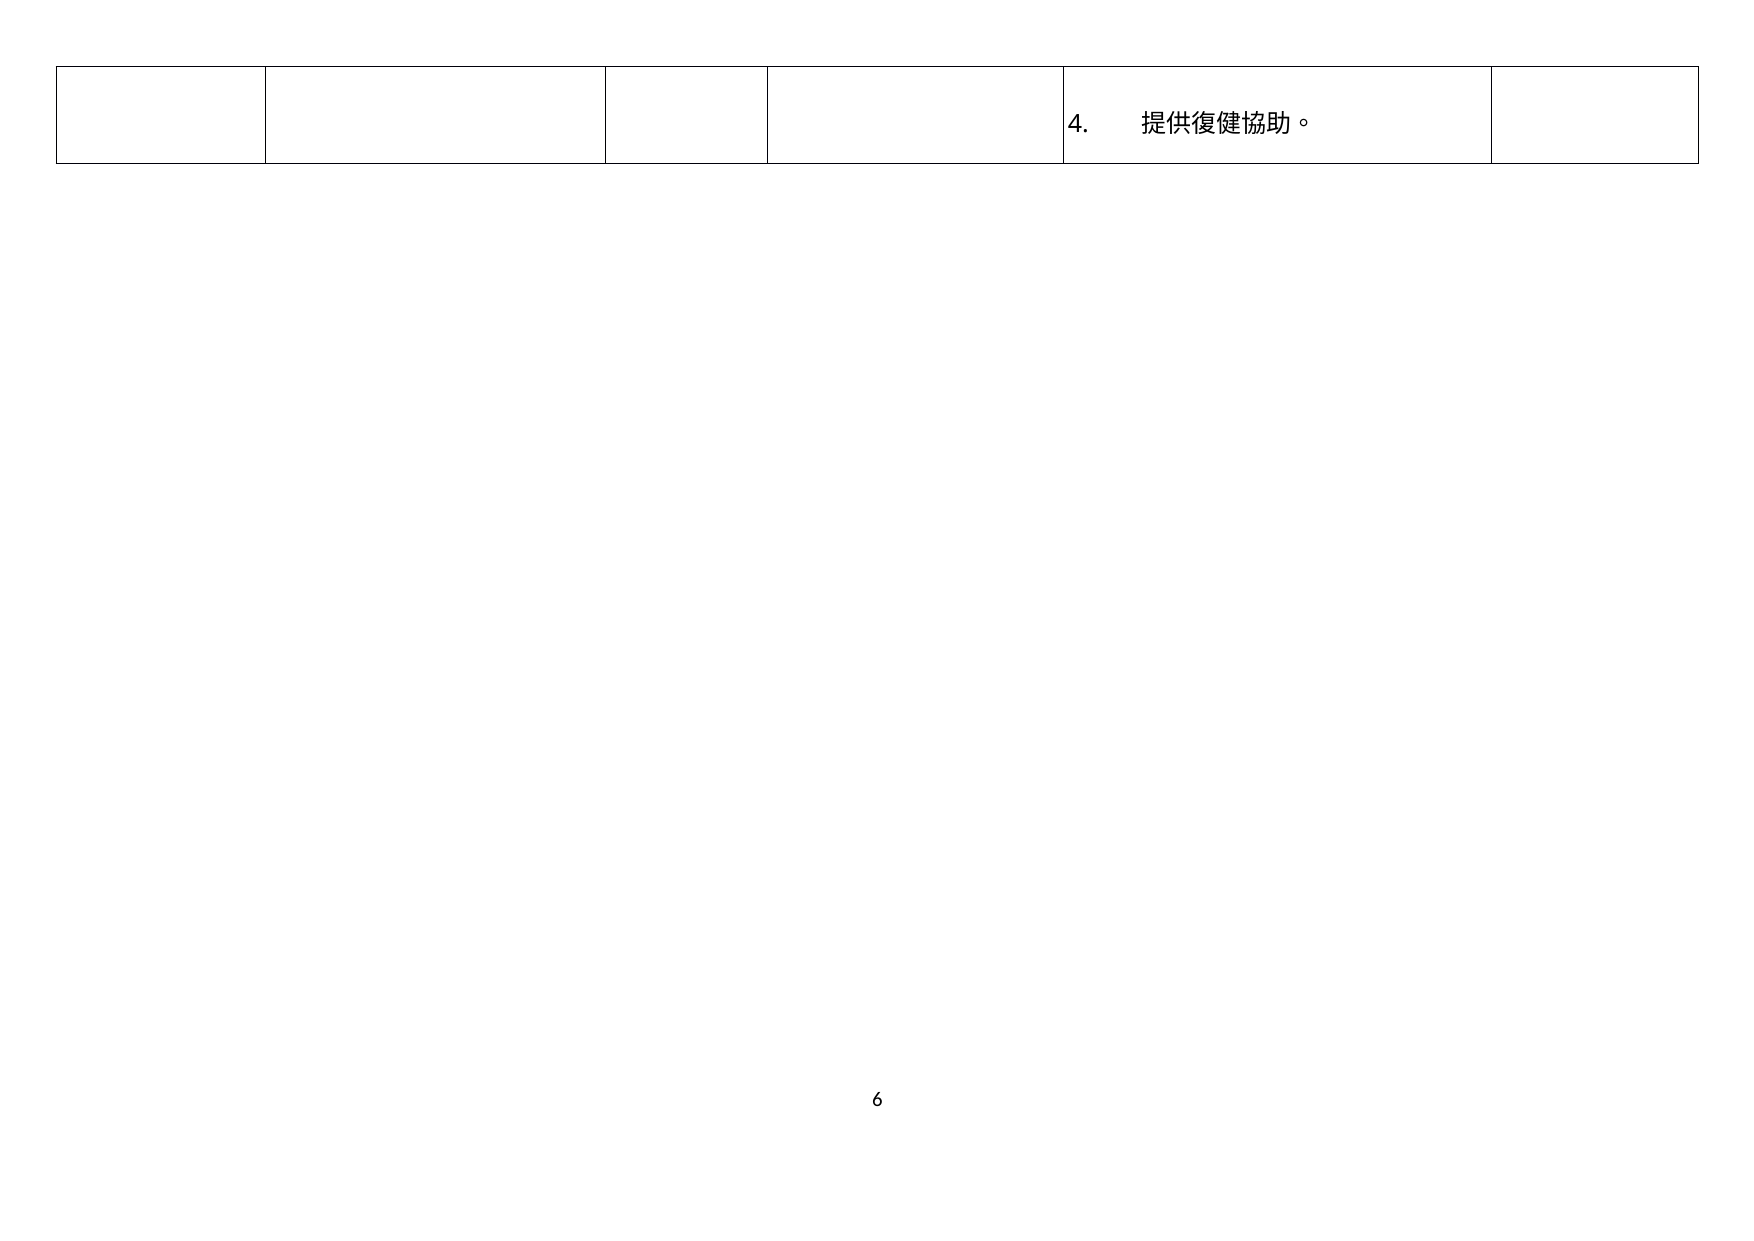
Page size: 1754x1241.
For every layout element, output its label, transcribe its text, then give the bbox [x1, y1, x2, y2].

table_cell [606, 67, 767, 163]
table_cell [768, 67, 1063, 163]
table_cell [1492, 67, 1698, 163]
table_cell [57, 67, 265, 163]
table_cell 提供護理照顧。 生活起居的照顧。 針對個人需要提供的飲食服務。 提供復健協助。 [1064, 67, 1491, 163]
table_cell [266, 67, 605, 163]
